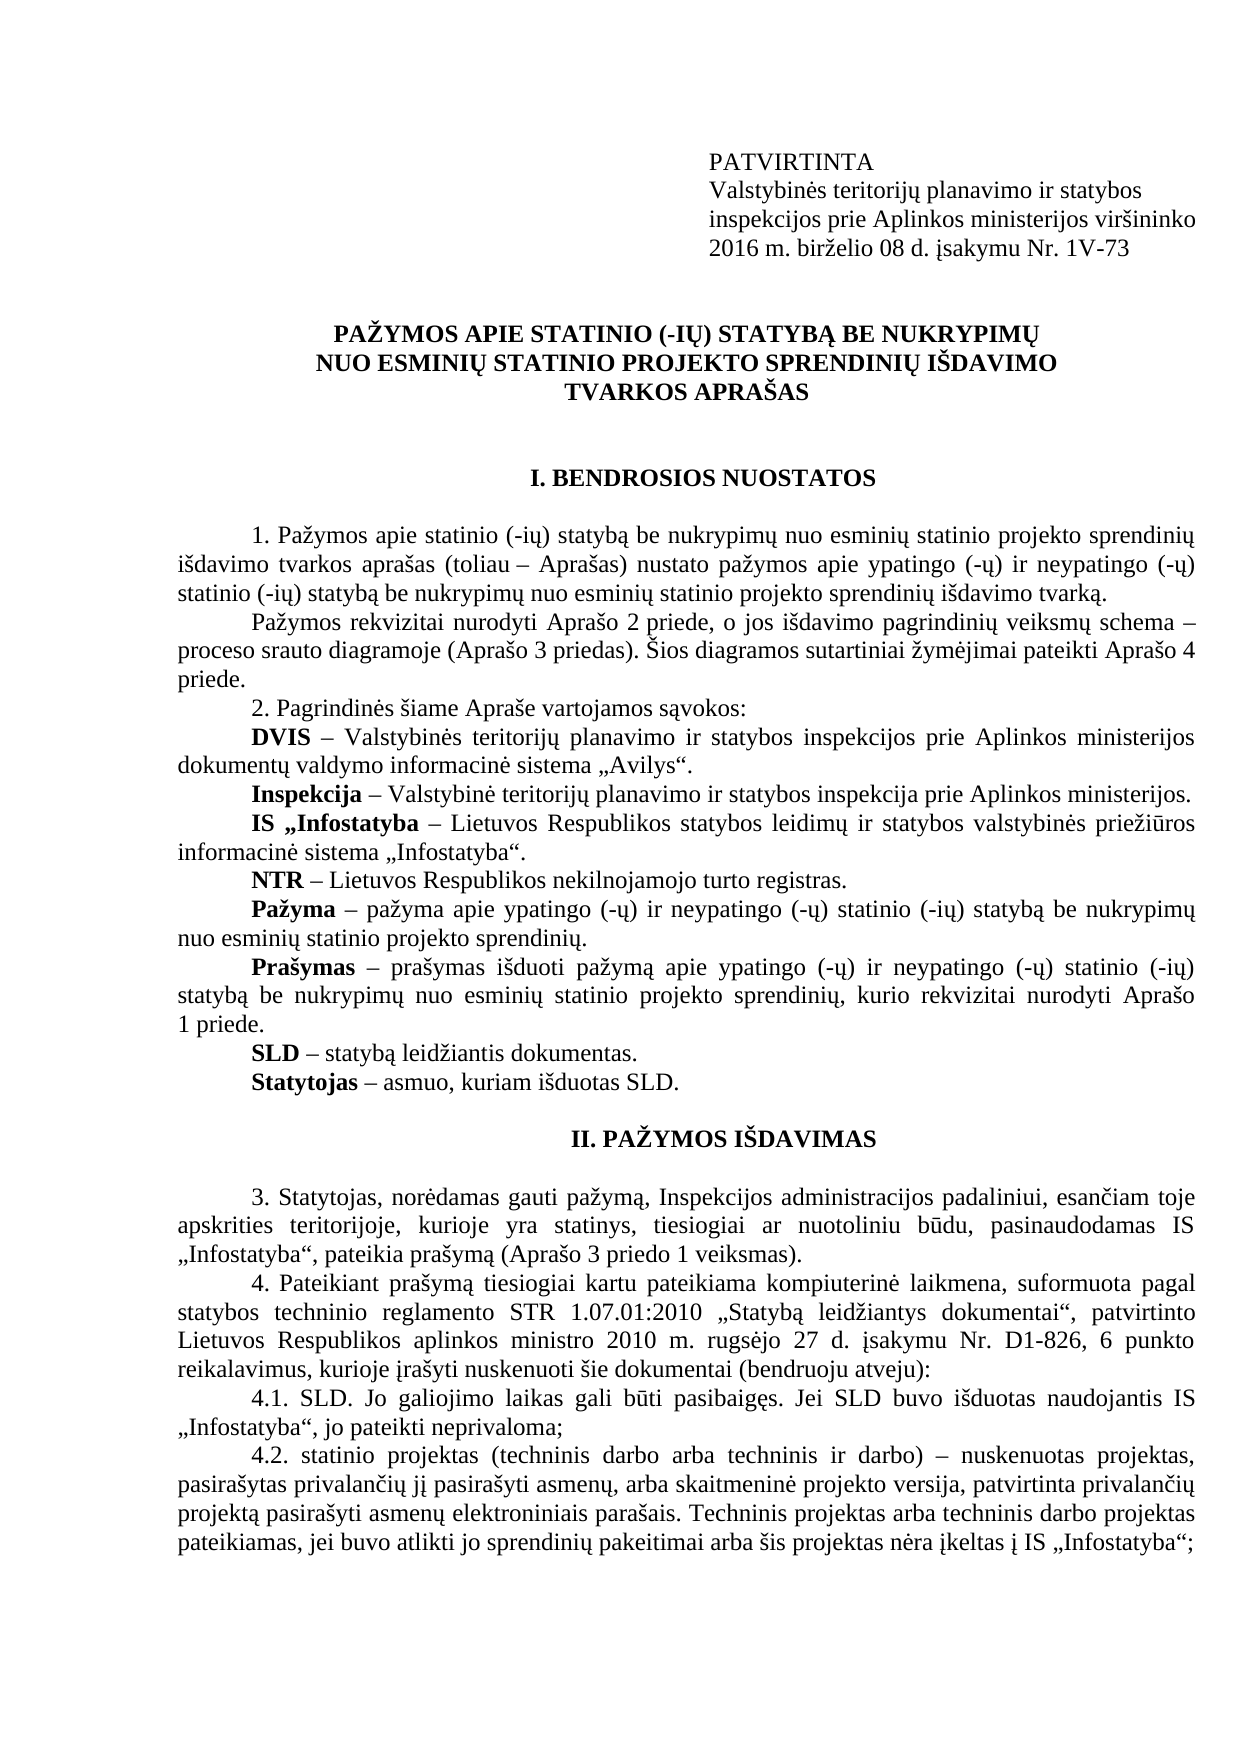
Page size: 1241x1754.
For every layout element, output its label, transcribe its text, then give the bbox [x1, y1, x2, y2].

text Statytojas – asmuo, kuriam išduotas SLD. [177, 1067, 1196, 1096]
text inspekcijos prie Aplinkos ministerijos viršininko [177, 204, 1196, 233]
text Pažymos rekvizitai nurodyti Aprašo 2 priede, o jos išdavimo pagrindinių veiksmų schema – proceso srauto diagramoje (Aprašo 3 priedas). Šios diagramos sutartiniai žymėjimai pateikti Aprašo 4 priede. [177, 607, 1196, 693]
text 4. Pateikiant prašymą tiesiogiai kartu pateikiama kompiuterinė laikmena, suformuota pagal statybos techninio reglamento STR 1.07.01:2010 „Statybą leidžiantys dokumentai“, patvirtinto Lietuvos Respublikos aplinkos ministro 2010 m. rugsėjo 27 d. įsakymu Nr. D1-826, 6 punkto reikalavimus, kurioje įrašyti nuskenuoti šie dokumentai (bendruoju atveju): [177, 1268, 1196, 1383]
text Inspekcija – Valstybinė teritorijų planavimo ir statybos inspekcija prie Aplinkos ministerijos. [177, 779, 1196, 808]
text PATVIRTINTA [177, 147, 1196, 176]
text TVARKOS APRAŠAS [177, 377, 1196, 406]
text Pažyma – pažyma apie ypatingo (-ų) ir neypatingo (-ų) statinio (-ių) statybą be nukrypimų nuo esminių statinio projekto sprendinių. [177, 894, 1196, 952]
text DVIS – Valstybinės teritorijų planavimo ir statybos inspekcijos prie Aplinkos ministerijos dokumentų valdymo informacinė sistema „Avilys“. [177, 722, 1196, 779]
text NUO ESMINIŲ sTATINIO PROJEKTO sprendinių IŠDAVIMO [177, 348, 1196, 377]
text 2. Pagrindinės šiame Apraše vartojamos sąvokos: [177, 693, 1196, 722]
text 1. Pažymos apie statinio (-ių) statybą be nukrypimų nuo esminių statinio projekto sprendinių išdavimo tvarkos aprašas (toliau – Aprašas) nustato pažymos apie ypatingo (-ų) ir neypatingo (-ų) statinio (-ių) statybą be nukrypimų nuo esminių statinio projekto sprendinių išdavimo tvarką. [177, 521, 1196, 607]
text 4.1. SLD. Jo galiojimo laikas gali būti pasibaigęs. Jei SLD buvo išduotas naudojantis IS „Infostatyba“, jo pateikti neprivaloma; [177, 1383, 1196, 1441]
text I. BENDROSIOS NUOSTATOS [177, 463, 1196, 492]
text NTR – Lietuvos Respublikos nekilnojamojo turto registras. [177, 866, 1196, 894]
text 2016 m. birželio 08 d. įsakymu Nr. 1V-73 [177, 233, 1196, 262]
text PAŽYMOS APIE STATINIO (-ių) STATYBĄ BE NUKRYPIMŲ [177, 319, 1196, 348]
text 3. Statytojas, norėdamas gauti pažymą, Inspekcijos administracijos padaliniui, esančiam toje apskrities teritorijoje, kurioje yra statinys, tiesiogiai ar nuotoliniu būdu, pasinaudodamas IS „Infostatyba“, pateikia prašymą (Aprašo 3 priedo 1 veiksmas). [177, 1182, 1196, 1268]
text Valstybinės teritorijų planavimo ir statybos [177, 176, 1196, 204]
text Prašymas – prašymas išduoti pažymą apie ypatingo (-ų) ir neypatingo (-ų) statinio (-ių) statybą be nukrypimų nuo esminių statinio projekto sprendinių, kurio rekvizitai nurodyti Aprašo 1 priede. [177, 952, 1196, 1038]
text II. PAŽYMOS IŠDAVIMAS [177, 1124, 1196, 1153]
text IS „Infostatyba – Lietuvos Respublikos statybos leidimų ir statybos valstybinės priežiūros informacinė sistema „Infostatyba“. [177, 808, 1196, 866]
text 4.2. statinio projektas (techninis darbo arba techninis ir darbo) – nuskenuotas projektas, pasirašytas privalančių jį pasirašyti asmenų, arba skaitmeninė projekto versija, patvirtinta privalančių projektą pasirašyti asmenų elektroniniais parašais. Techninis projektas arba techninis darbo projektas pateikiamas, jei buvo atlikti jo sprendinių pakeitimai arba šis projektas nėra įkeltas į IS „Infostatyba“; [177, 1441, 1196, 1556]
text SLD – statybą leidžiantis dokumentas. [177, 1038, 1196, 1067]
